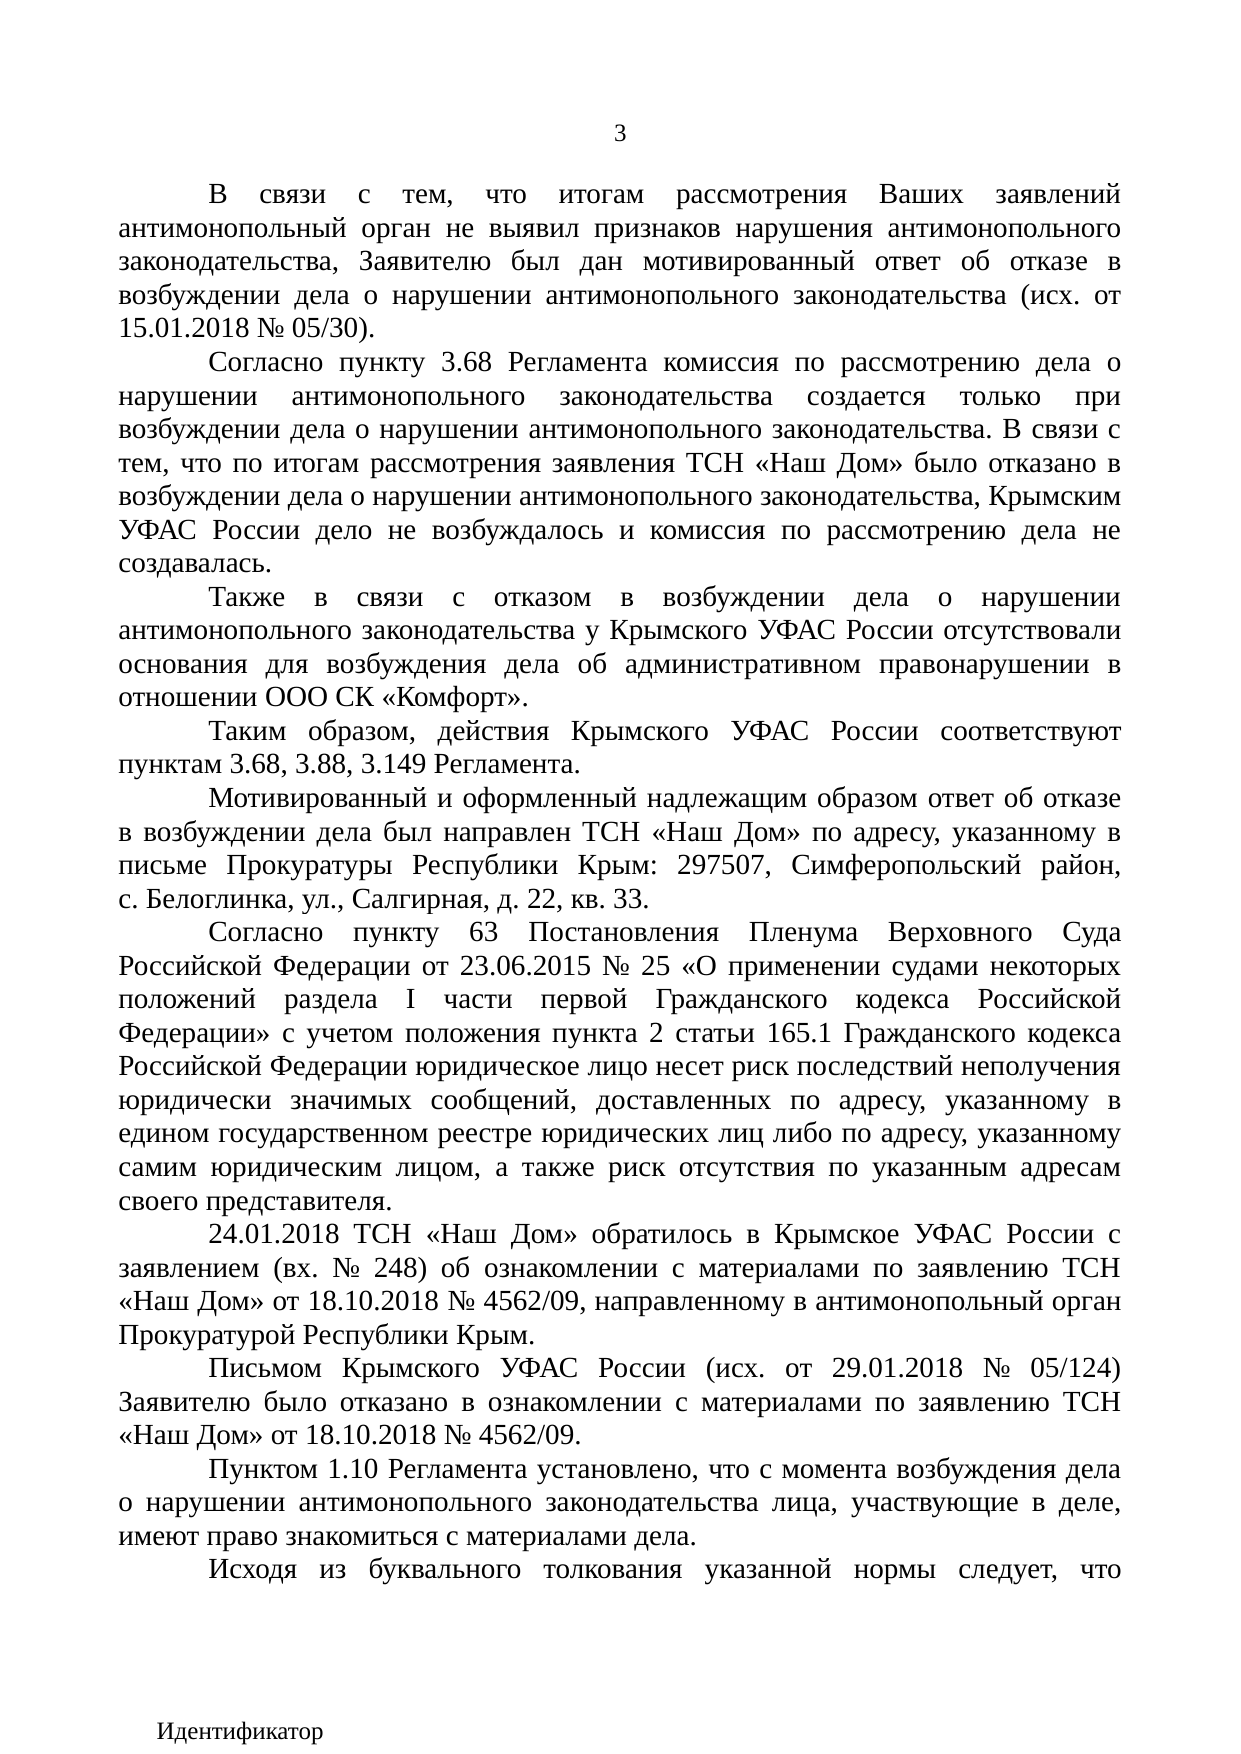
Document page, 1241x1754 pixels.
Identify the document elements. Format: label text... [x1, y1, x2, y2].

text Письмом Крымского УФАС России (исх. от 29.01.2018 № 05/124) Заявителю было отказано в ознакомлении с материалами по заявлению ТСН «Наш Дом» от 18.10.2018 № 4562/09. [118, 1350, 1122, 1451]
text Исходя из буквального толкования указанной нормы следует, что [118, 1552, 1122, 1585]
text В связи с тем, что итогам рассмотрения Ваших заявлений антимонопольный орган не выявил признаков нарушения антимонопольного законодательства, Заявителю был дан мотивированный ответ об отказе в возбуждении дела о нарушении антимонопольного законодательства (исх. от 15.01.2018 № 05/30). [118, 176, 1122, 344]
text Согласно пункту 63 Постановления Пленума Верховного Суда Российской Федерации от 23.06.2015 № 25 «О применении судами некоторых положений раздела I части первой Гражданского кодекса Российской Федерации» с учетом положения пункта 2 статьи 165.1 Гражданского кодекса Российской Федерации юридическое лицо несет риск последствий неполучения юридически значимых сообщений, доставленных по адресу, указанному в едином государственном реестре юридических лиц либо по адресу, указанному самим юридическим лицом, а также риск отсутствия по указанным адресам своего представителя. [118, 914, 1122, 1216]
text Пунктом 1.10 Регламента установлено, что с момента возбуждения дела о нарушении антимонопольного законодательства лица, участвующие в деле, имеют право знакомиться с материалами дела. [118, 1451, 1122, 1552]
text Согласно пункту 3.68 Регламента комиссия по рассмотрению дела о нарушении антимонопольного законодательства создается только при возбуждении дела о нарушении антимонопольного законодательства. В связи с тем, что по итогам рассмотрения заявления ТСН «Наш Дом» было отказано в возбуждении дела о нарушении антимонопольного законодательства, Крымским УФАС России дело не возбуждалось и комиссия по рассмотрению дела не создавалась. [118, 344, 1122, 579]
text Также в связи с отказом в возбуждении дела о нарушении антимонопольного законодательства у Крымского УФАС России отсутствовали основания для возбуждения дела об административном правонарушении в отношении ООО СК «Комфорт». [118, 579, 1122, 713]
text 24.01.2018 ТСН «Наш Дом» обратилось в Крымское УФАС России с заявлением (вх. № 248) об ознакомлении с материалами по заявлению ТСН «Наш Дом» от 18.10.2018 № 4562/09, направленному в антимонопольный орган Прокуратурой Республики Крым. [118, 1216, 1122, 1350]
text Таким образом, действия Крымского УФАС России соответствуют пунктам 3.68, 3.88, 3.149 Регламента. [118, 713, 1122, 780]
text Мотивированный и оформленный надлежащим образом ответ об отказе в возбуждении дела был направлен ТСН «Наш Дом» по адресу, указанному в письме Прокуратуры Республики Крым: 297507, Симферопольский район, с. Белоглинка, ул., Салгирная, д. 22, кв. 33. [118, 780, 1122, 914]
